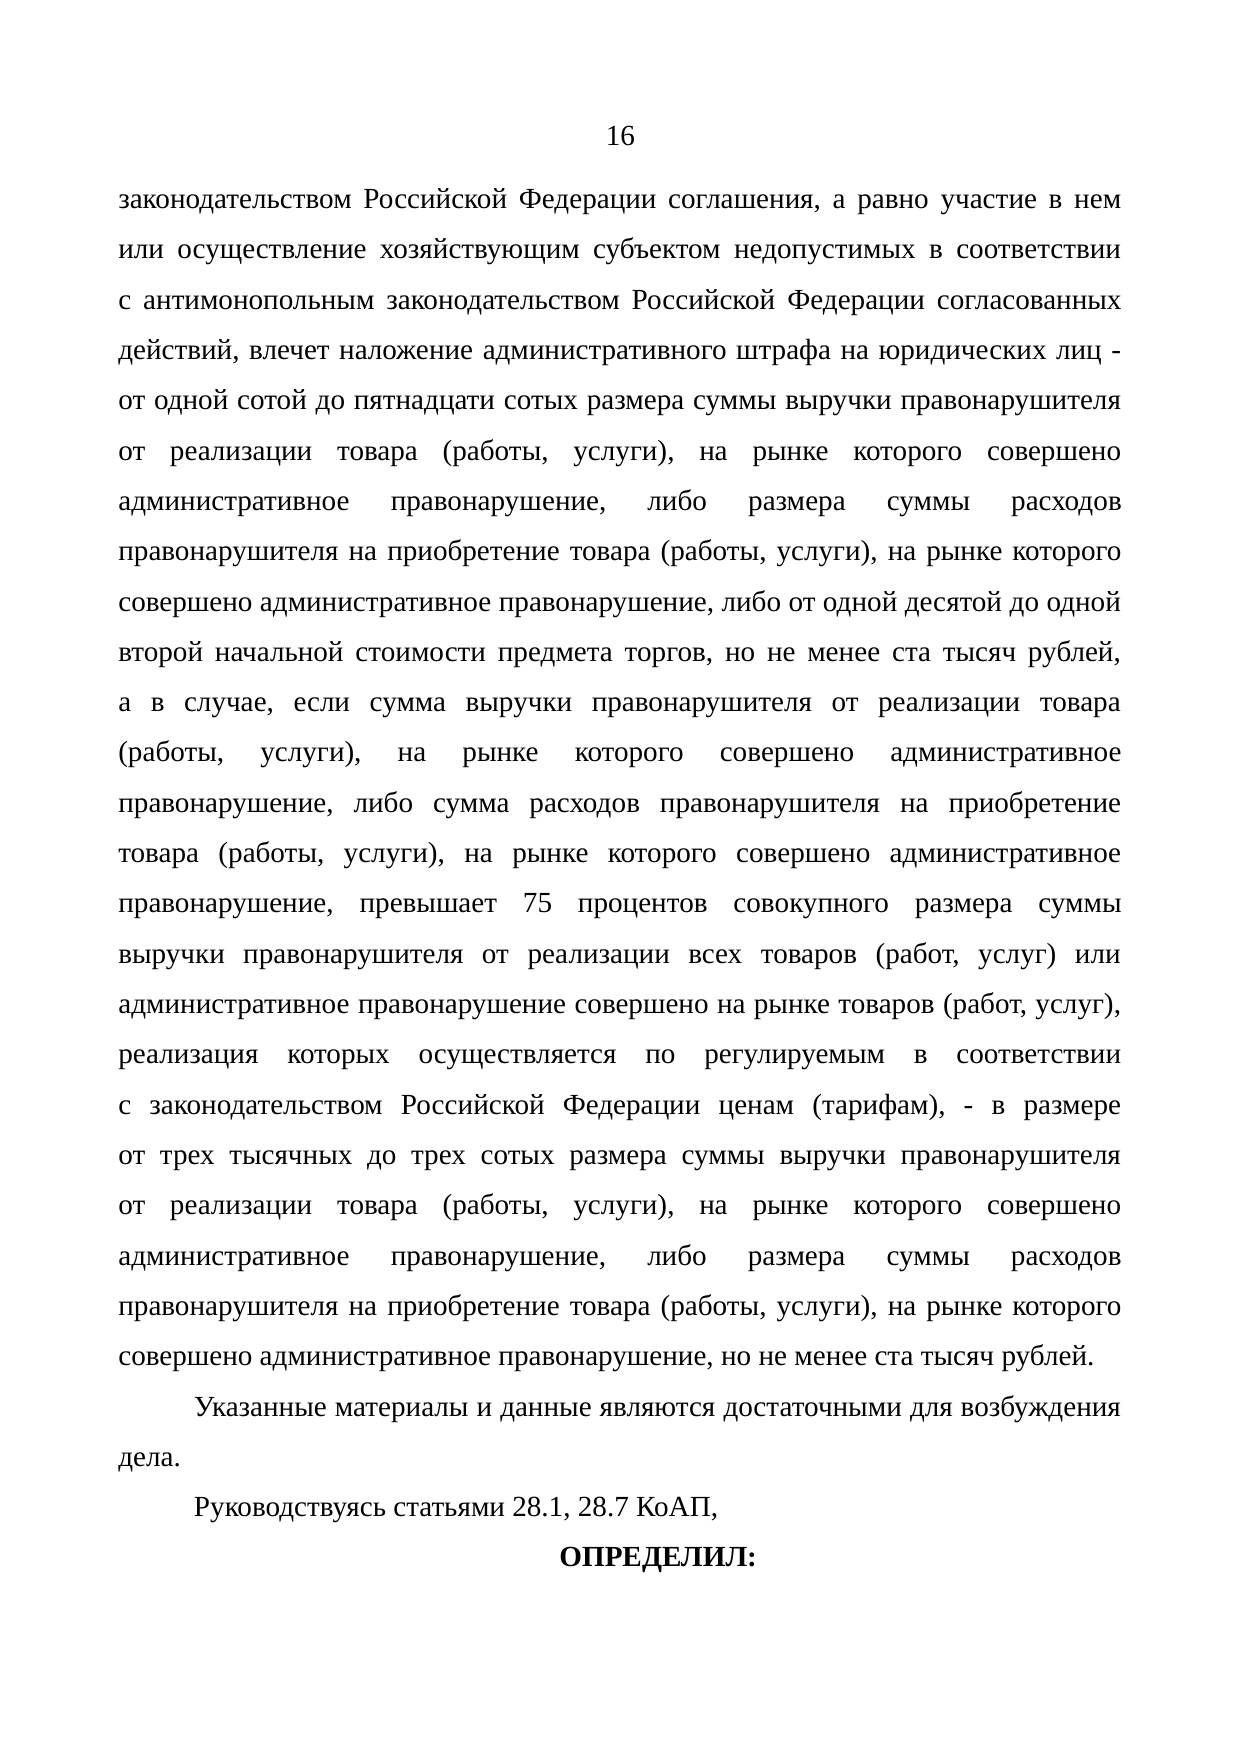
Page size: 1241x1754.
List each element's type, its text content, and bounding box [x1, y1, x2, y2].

text ОПРЕДЕЛИЛ: [118, 1539, 1122, 1573]
text Руководствуясь статьями 28.1, 28.7 КоАП, [118, 1489, 1122, 1523]
text Указанные материалы и данные являются достаточными для возбуждения дела. [118, 1389, 1122, 1472]
text законодательством Российской Федерации соглашения, а равно участие в нем или осуществление хозяйствующим субъектом недопустимых в соответствии с антимонопольным законодательством Российской Федерации согласованных действий, влечет наложение административного штрафа на юридических лиц - от одной сотой до пятнадцати сотых размера суммы выручки правонарушителя от реализации товара (работы, услуги), на рынке которого совершено административное правонарушение, либо размера суммы расходов правонарушителя на приобретение товара (работы, услуги), на рынке которого совершено административное правонарушение, либо от одной десятой до одной второй начальной стоимости предмета торгов, но не менее ста тысяч рублей, а в случае, если сумма выручки правонарушителя от реализации товара (работы, услуги), на рынке которого совершено административное правонарушение, либо сумма расходов правонарушителя на приобретение товара (работы, услуги), на рынке которого совершено административное правонарушение, превышает 75 процентов совокупного размера суммы выручки правонарушителя от реализации всех товаров (работ, услуг) или административное правонарушение совершено на рынке товаров (работ, услуг), реализация которых осуществляется по регулируемым в соответствии с законодательством Российской Федерации ценам (тарифам), - в размере от трех тысячных до трех сотых размера суммы выручки правонарушителя от реализации товара (работы, услуги), на рынке которого совершено административное правонарушение, либо размера суммы расходов правонарушителя на приобретение товара (работы, услуги), на рынке которого совершено административное правонарушение, но не менее ста тысяч рублей. [118, 181, 1122, 1372]
